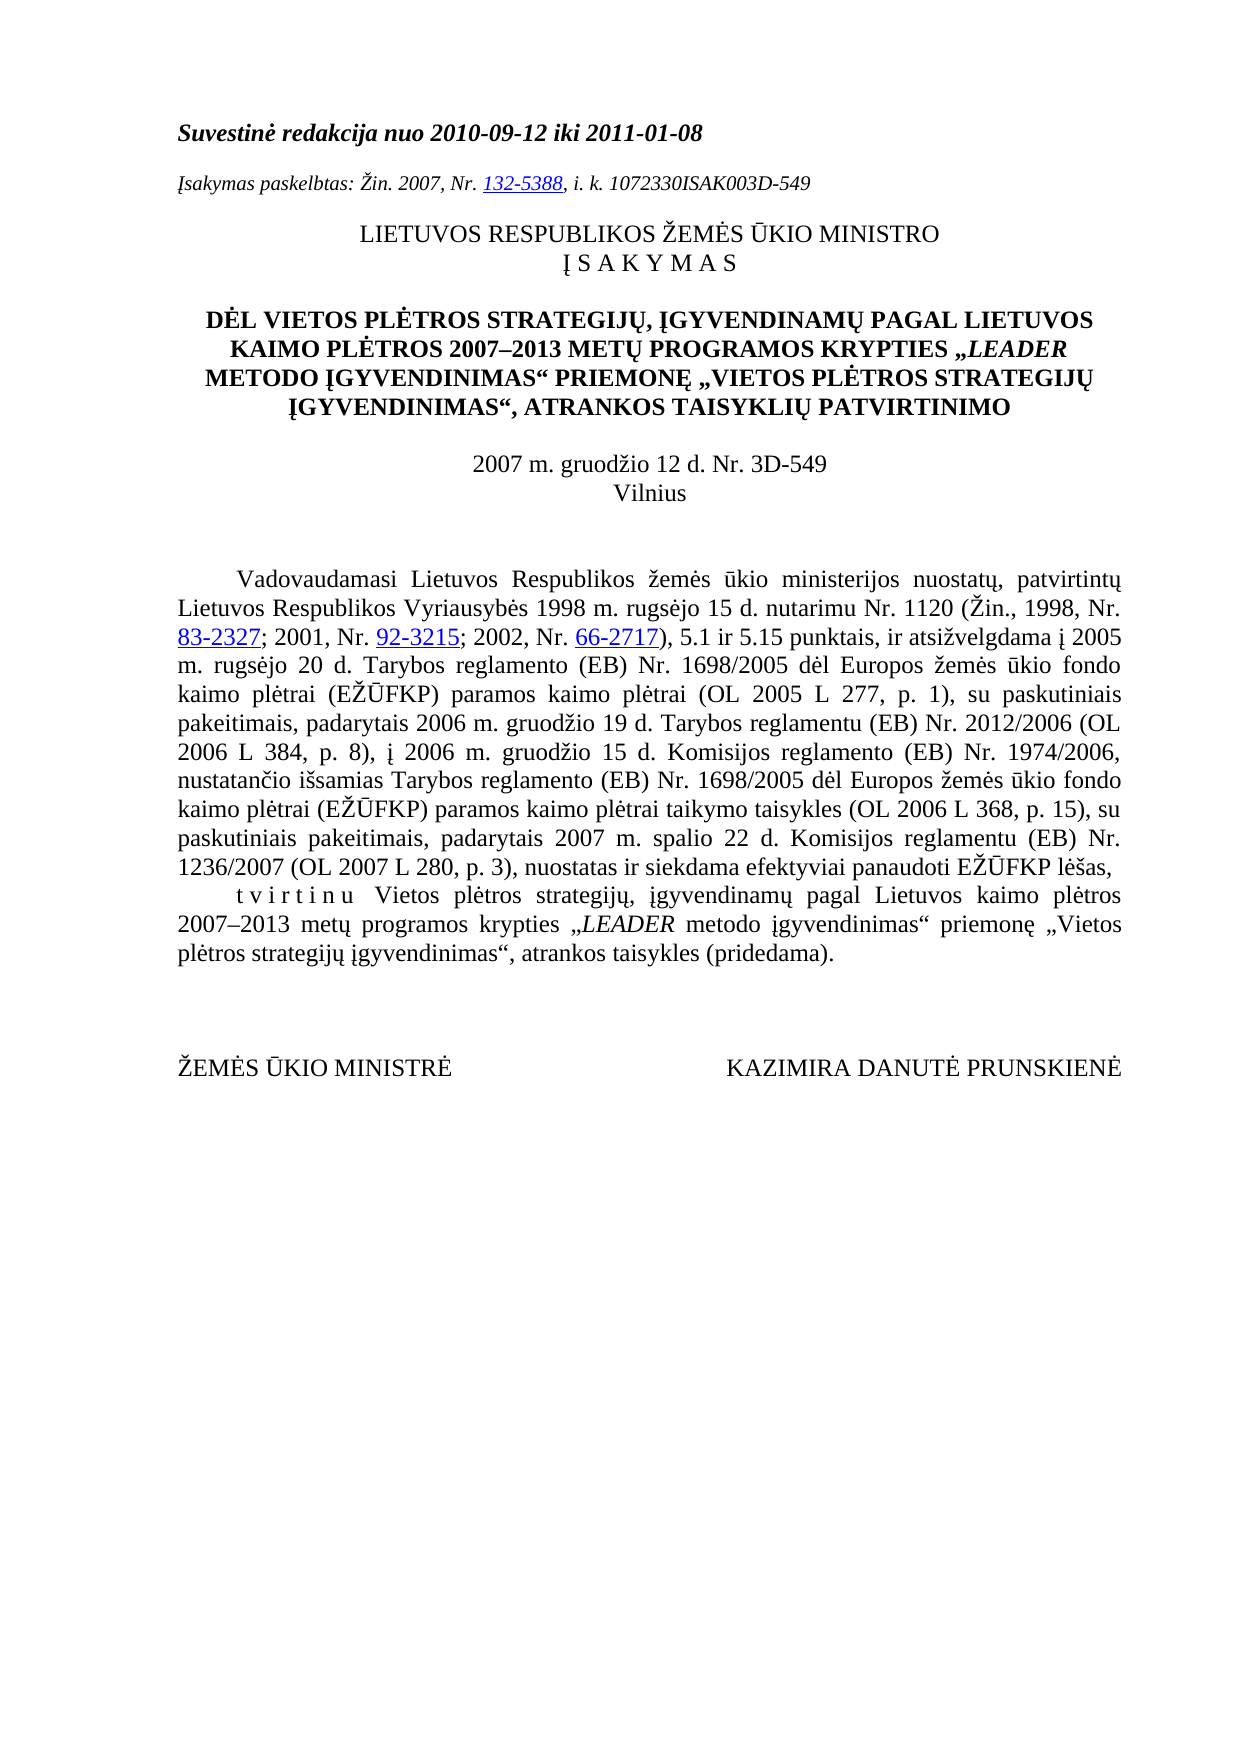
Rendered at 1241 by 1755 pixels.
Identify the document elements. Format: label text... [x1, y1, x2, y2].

text Įsakymas paskelbtas: Žin. 2007, Nr. 132-5388, i. k. 1072330ISAK003D-549 [177, 171, 1122, 195]
text 2007 m. gruodžio 12 d. Nr. 3D-549 [177, 449, 1122, 478]
text DĖL VIETOS PLĖTROS STRATEGIJŲ, ĮGYVENDINAMŲ PAGAL LIETUVOS KAIMO PLĖTROS 2007–2013 METŲ PROGRAMOS KRYPTIES „LEADER METODO ĮGYVENDINIMAS“ PRIEMONĘ „VIETOS PLĖTROS STRATEGIJŲ ĮGYVENDINIMAS“, ATRANKOS TAISYKLIŲ PATVIRTINIMO [177, 305, 1122, 420]
text Vilnius [177, 478, 1122, 507]
text ŽEMĖS ŪKIO MINISTRĖ KAZIMIRA DANUTĖ PRUNSKIENĖ [177, 1053, 1122, 1082]
text Suvestinė redakcija nuo 2010-09-12 iki 2011-01-08 [177, 118, 1122, 147]
text LIETUVOS RESPUBLIKOS ŽEMĖS ŪKIO MINISTRO [177, 219, 1122, 248]
text tvirtinu Vietos plėtros strategijų, įgyvendinamų pagal Lietuvos kaimo plėtros 2007–2013 metų programos krypties „LEADER metodo įgyvendinimas“ priemonę „Vietos plėtros strategijų įgyvendinimas“, atrankos taisykles (pridedama). [177, 880, 1122, 967]
text ĮSAKYMAS [177, 248, 1122, 277]
text Vadovaudamasi Lietuvos Respublikos žemės ūkio ministerijos nuostatų, patvirtintų Lietuvos Respublikos Vyriausybės 1998 m. rugsėjo 15 d. nutarimu Nr. 1120 (Žin., 1998, Nr. 83-2327; 2001, Nr. 92-3215; 2002, Nr. 66-2717), 5.1 ir 5.15 punktais, ir atsižvelgdama į 2005 m. rugsėjo 20 d. Tarybos reglamento (EB) Nr. 1698/2005 dėl Europos žemės ūkio fondo kaimo plėtrai (EŽŪFKP) paramos kaimo plėtrai (OL 2005 L 277, p. 1), su paskutiniais pakeitimais, padarytais 2006 m. gruodžio 19 d. Tarybos reglamentu (EB) Nr. 2012/2006 (OL 2006 L 384, p. 8), į 2006 m. gruodžio 15 d. Komisijos reglamento (EB) Nr. 1974/2006, nustatančio išsamias Tarybos reglamento (EB) Nr. 1698/2005 dėl Europos žemės ūkio fondo kaimo plėtrai (EŽŪFKP) paramos kaimo plėtrai taikymo taisykles (OL 2006 L 368, p. 15), su paskutiniais pakeitimais, padarytais 2007 m. spalio 22 d. Komisijos reglamentu (EB) Nr. 1236/2007 (OL 2007 L 280, p. 3), nuostatas ir siekdama efektyviai panaudoti EŽŪFKP lėšas, [177, 564, 1122, 880]
